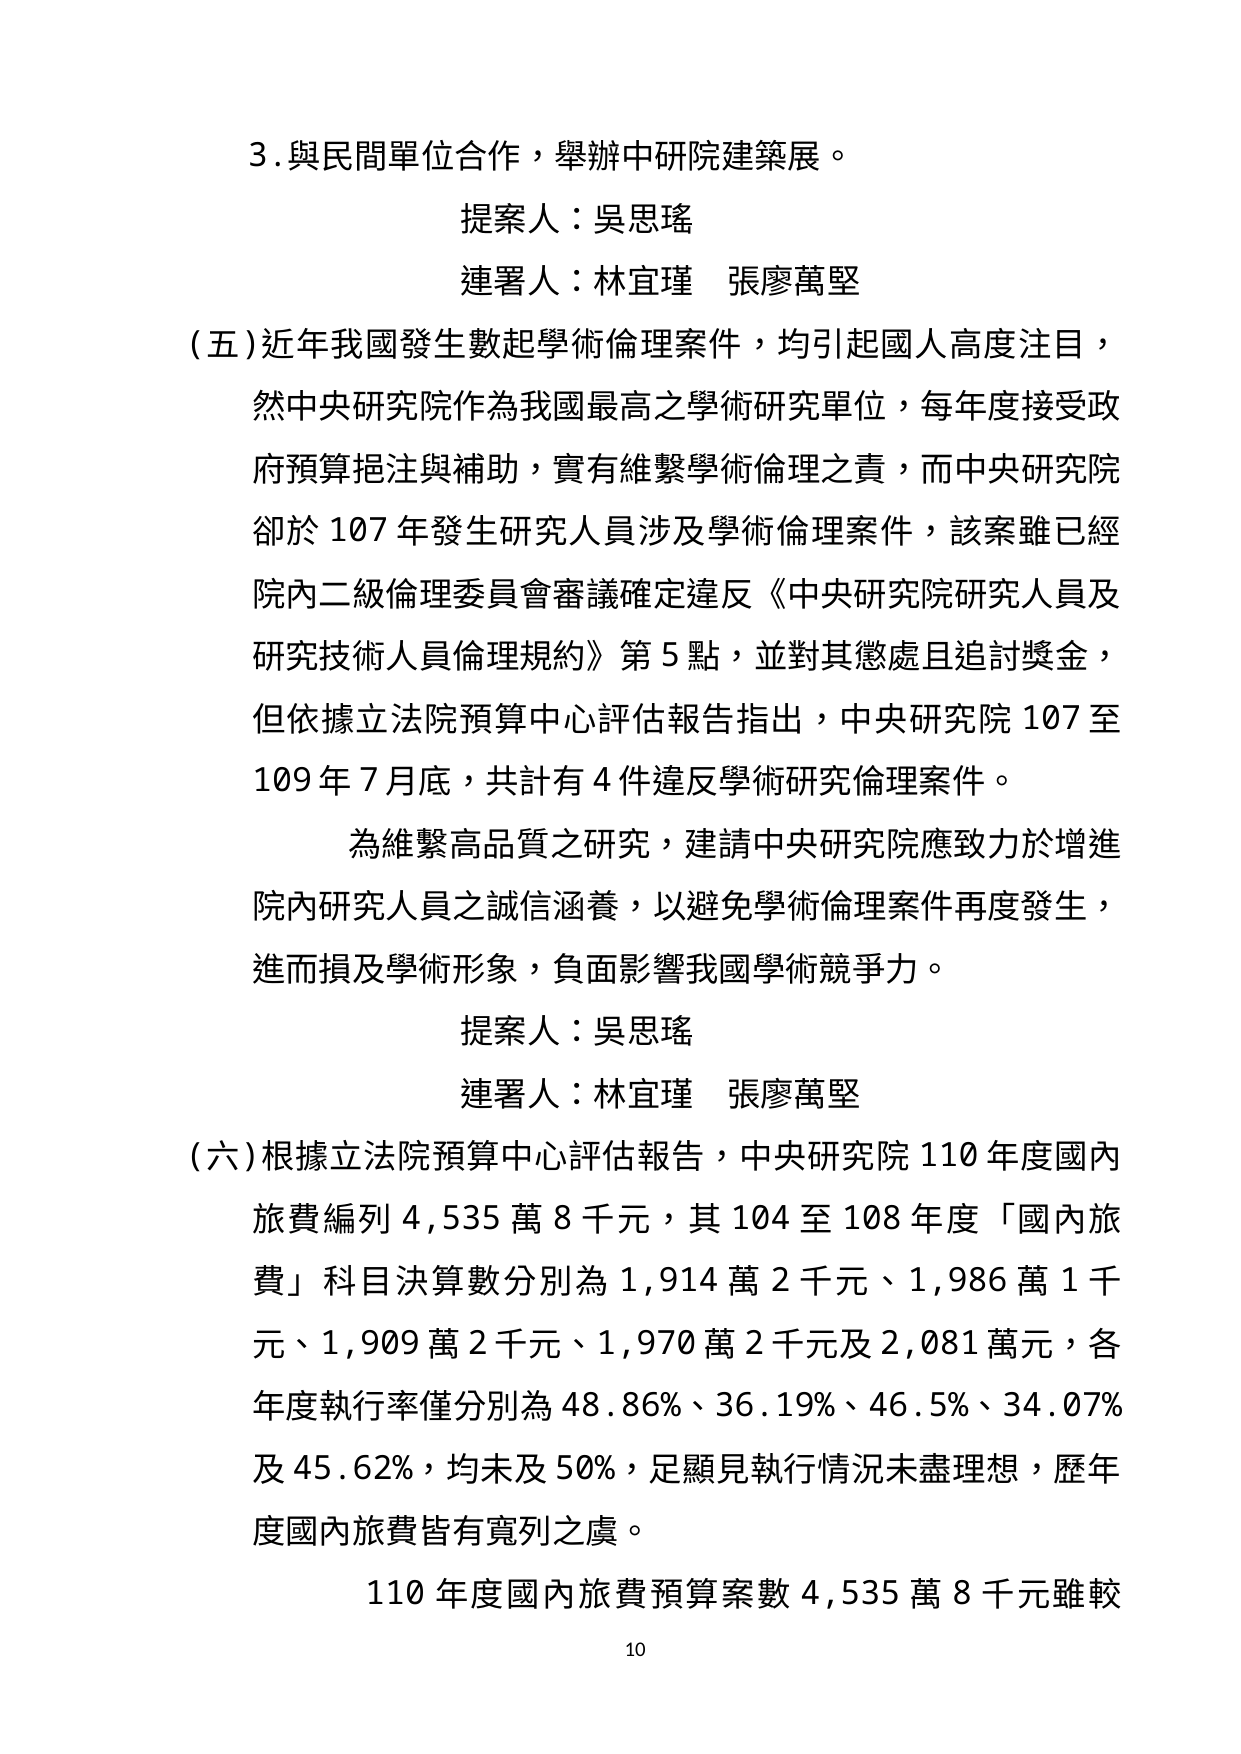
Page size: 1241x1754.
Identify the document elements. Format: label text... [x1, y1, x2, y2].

text 110年度國內旅費預算案數4,535萬8千元雖較 [185, 1550, 1122, 1612]
text 為維繫高品質之研究，建請中央研究院應致力於增進院內研究人員之誠信涵養，以避免學術倫理案件再度發生，進而損及學術形象，負面影響我國學術競爭力。 [185, 800, 1122, 987]
text 3.與民間單位合作，舉辦中研院建築展。 [248, 112, 1122, 175]
text 提案人：吳思瑤 [460, 175, 1122, 237]
text 提案人：吳思瑤 [460, 987, 1122, 1050]
text 連署人：林宜瑾 張廖萬堅 [460, 1050, 1122, 1112]
text (五)近年我國發生數起學術倫理案件，均引起國人高度注目，然中央研究院作為我國最高之學術研究單位，每年度接受政府預算挹注與補助，實有維繫學術倫理之責，而中央研究院卻於107年發生研究人員涉及學術倫理案件，該案雖已經院內二級倫理委員會審議確定違反《中央研究院研究人員及研究技術人員倫理規約》第5點，並對其懲處且追討獎金，但依據立法院預算中心評估報告指出，中央研究院107至109年7月底，共計有4件違反學術研究倫理案件。 [185, 300, 1122, 800]
text (六)根據立法院預算中心評估報告，中央研究院110年度國內旅費編列4,535萬8千元，其104至108年度「國內旅費」科目決算數分別為1,914萬2千元、1,986萬1千元、1,909萬2千元、1,970萬2千元及2,081萬元，各年度執行率僅分別為48.86%、36.19%、46.5%、34.07%及45.62%，均未及50%，足顯見執行情況未盡理想，歷年度國內旅費皆有寬列之虞。 [185, 1112, 1122, 1550]
text 連署人：林宜瑾 張廖萬堅 [460, 237, 1122, 300]
